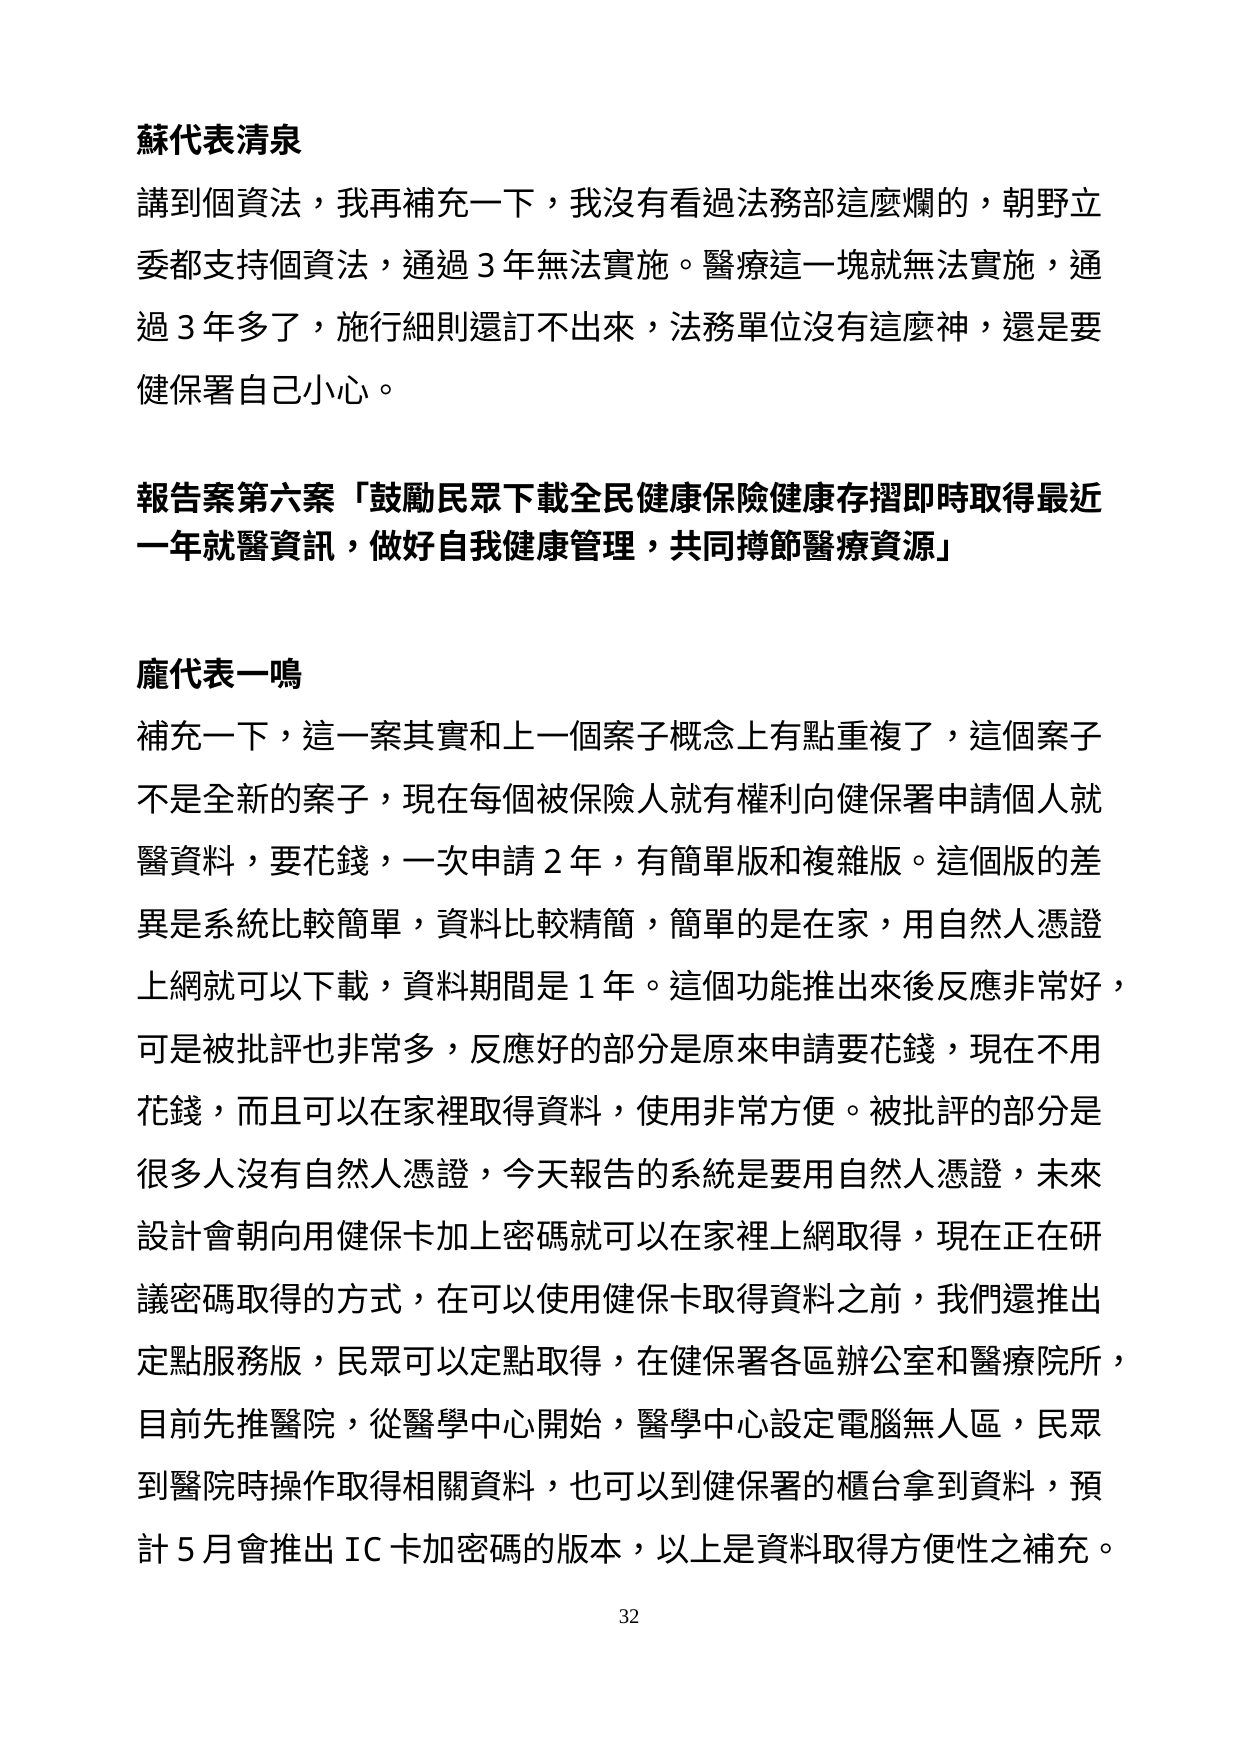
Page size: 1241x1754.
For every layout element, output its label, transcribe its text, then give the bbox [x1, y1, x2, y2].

text 講到個資法，我再補充一下，我沒有看過法務部這麼爛的，朝野立委都支持個資法，通過3年無法實施。醫療這一塊就無法實施，通過3年多了，施行細則還訂不出來，法務單位沒有這麼神，還是要健保署自己小心。 [136, 159, 1122, 409]
text 報告案第六案「鼓勵民眾下載全民健康保險健康存摺即時取得最近一年就醫資訊，做好自我健康管理，共同撙節醫療資源」 [136, 471, 1122, 568]
text 龐代表一鳴 [136, 630, 1122, 693]
text 蘇代表清泉 [136, 96, 1122, 159]
text 補充一下，這一案其實和上一個案子概念上有點重複了，這個案子不是全新的案子，現在每個被保險人就有權利向健保署申請個人就醫資料，要花錢，一次申請2年，有簡單版和複雜版。這個版的差異是系統比較簡單，資料比較精簡，簡單的是在家，用自然人憑證上網就可以下載，資料期間是1年。這個功能推出來後反應非常好，可是被批評也非常多，反應好的部分是原來申請要花錢，現在不用花錢，而且可以在家裡取得資料，使用非常方便。被批評的部分是很多人沒有自然人憑證，今天報告的系統是要用自然人憑證，未來設計會朝向用健保卡加上密碼就可以在家裡上網取得，現在正在研議密碼取得的方式，在可以使用健保卡取得資料之前，我們還推出定點服務版，民眾可以定點取得，在健保署各區辦公室和醫療院所，目前先推醫院，從醫學中心開始，醫學中心設定電腦無人區，民眾到醫院時操作取得相關資料，也可以到健保署的櫃台拿到資料，預計5月會推出IC卡加密碼的版本，以上是資料取得方便性之補充。再來是資料擴充性，未來會再補登檢驗資料，還有牙科的部分，哪顆牙齒被拔了、被補了、被修理了等等資料後續也會補充。這個系統因反應很好，上級長官指示未來和健保有關但資料不在健保署的資料，例如預防接種、成人健康檢查資料在疾管署和國健署的，也會後續登錄在健康存摺。這是宣導案，也讓大家瞭解這個系統，也可以宣導病人來使用，宣導病人使用之前，建議在座醫師回家也先用自然人憑證上健保署網站下載健康存摺，希望可以提供我們很多批評指教。未來健保署也會利用這些資料發展APP，提供民間的業者申請，希望將這些資料可以存在手機，利用APP轉成比較容易閱讀的資料，後續發展朝OPEN DATA的型式發展，這是未來展望。 [136, 693, 1122, 1568]
